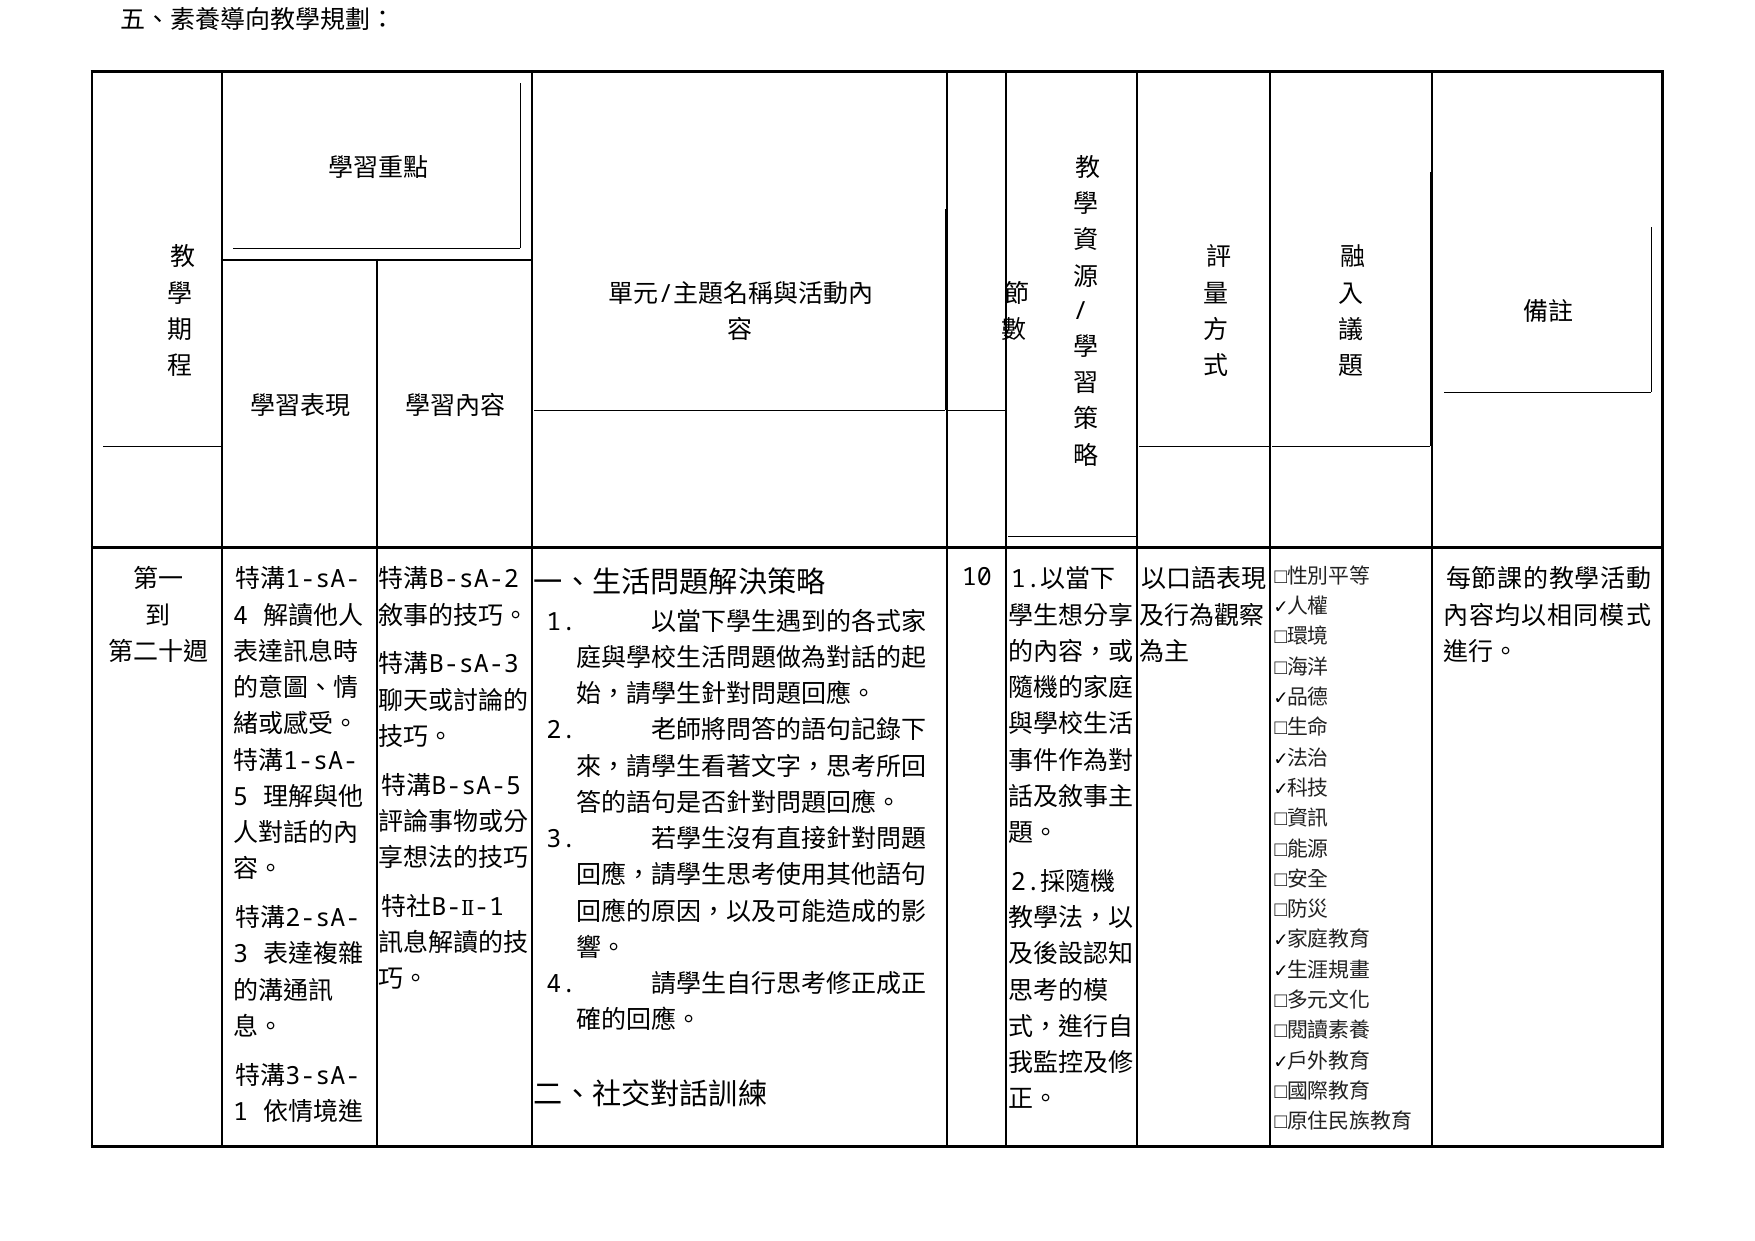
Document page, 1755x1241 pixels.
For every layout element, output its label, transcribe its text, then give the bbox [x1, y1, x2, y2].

table_cell □性別平等 ✓人權 □環境 □海洋 ✓品德 □生命 ✓法治 ✓科技 □資訊 □能源 □安全 □防災 ✓家庭教育 ✓生涯規畫 □多元文化 □閱讀素養 ✓戶外教育 □國際教育 □原住民族教育 [1271, 549, 1431, 1145]
table_cell 學習內容 [378, 261, 531, 546]
table_cell 一、生活問題解決策略 以當下學生遇到的各式家庭與學校生活問題做為對話的起始，請學生針對問題回應。 老師將問答的語句記錄下來，請學生看著文字，思考所回答的語句是否針對問題回應。 若學生沒有直接針對問題回應，請學生思考使用其他語句回應的原因，以及可能造成的影響。 請學生自行思考修正成正確的回應。 二、社交對話訓練 從上述生活問題，延伸話題進行連續性對話。 老師將連續性對話內容記錄下來。 請學生看著連續性對話文字，思考所回應的每一句，是否延續上一句他人的語句內容。 若學生回應的語句沒有延續性，請學生說明跳離話題的原因，及可能產生的影響。 請學生自行思考，將所有沒有延續性的語句做修正。 老師將修正的內容記錄下來，再請學生以修正後的連續性對話內容，進行對話練習。 三、敘事練習：事件經驗敘述 隨機對話過程中，有時學生會以長篇敘事來分享過往的事件經驗。 老師將學生敘事的內容記錄下來。 請學生看著敘事的內容文字，思考自己語句間是否連貫有順序性，且是否夾雜非重點的細節，導致敘事內容沒有條理重點。 若學生敘事的語句沒有順序性及重點不明，請學生分析原因，及思考可能產生的影響。 請學生自行思考，將所有沒有順序性及非重點的語句做修正。 老師將修正的內容記錄下來，再請學生以修正後的敘事內容，重述一遍。 四、溝通修補策略 在聽巡課的所有訓練活動中，若有聽不清楚或聽不懂的情況，可以主動詢問。 [533, 549, 946, 1145]
table_header 學習重點 [223, 73, 531, 259]
table_header 教學資源/學習策略 [1007, 73, 1136, 546]
table_cell 第一 到 第二十週 [93, 549, 221, 1145]
table_header 單元/主題名稱與活動內容 [533, 73, 946, 546]
table_cell 特溝B-sA-2 敘事的技巧。 特溝B-sA-3 聊天或討論的技巧。 特溝B-sA-5 評論事物或分享想法的技巧 特社B-Ⅱ-1 訊息解讀的技巧。 [378, 549, 531, 1145]
table_header 節數 [948, 73, 1005, 410]
table_header 融入議題 [1271, 73, 1431, 546]
table_header 備註 [1433, 73, 1661, 546]
table_header 教學期程 [93, 73, 221, 546]
table_header 評量方式 [1138, 73, 1269, 546]
table_cell 1.以當下學生想分享的內容，或隨機的家庭與學校生活事件作為對話及敘事主題。 2.採隨機教學法，以及後設認知思考的模式，進行自我監控及修正。 [1007, 549, 1136, 1145]
text 五、素養導向教學規劃： [118, 0, 1636, 36]
table_cell 每節課的教學活動內容均以相同模式進行。 [1433, 549, 1661, 1145]
table_cell 特溝1-sA-4 解讀他人表達訊息時的意圖、情緒或感受。 特溝1-sA-5 理解與他人對話的內容。 特溝2-sA-3 表達複雜的溝通訊息。 特溝3-sA-1 依情境進 [223, 549, 376, 1145]
table_cell 以口語表現及行為觀察為主 [1138, 549, 1269, 1145]
table_cell 學習表現 [223, 261, 376, 546]
table_header 節數 [948, 411, 1005, 546]
table_cell 10 [948, 549, 1005, 1145]
